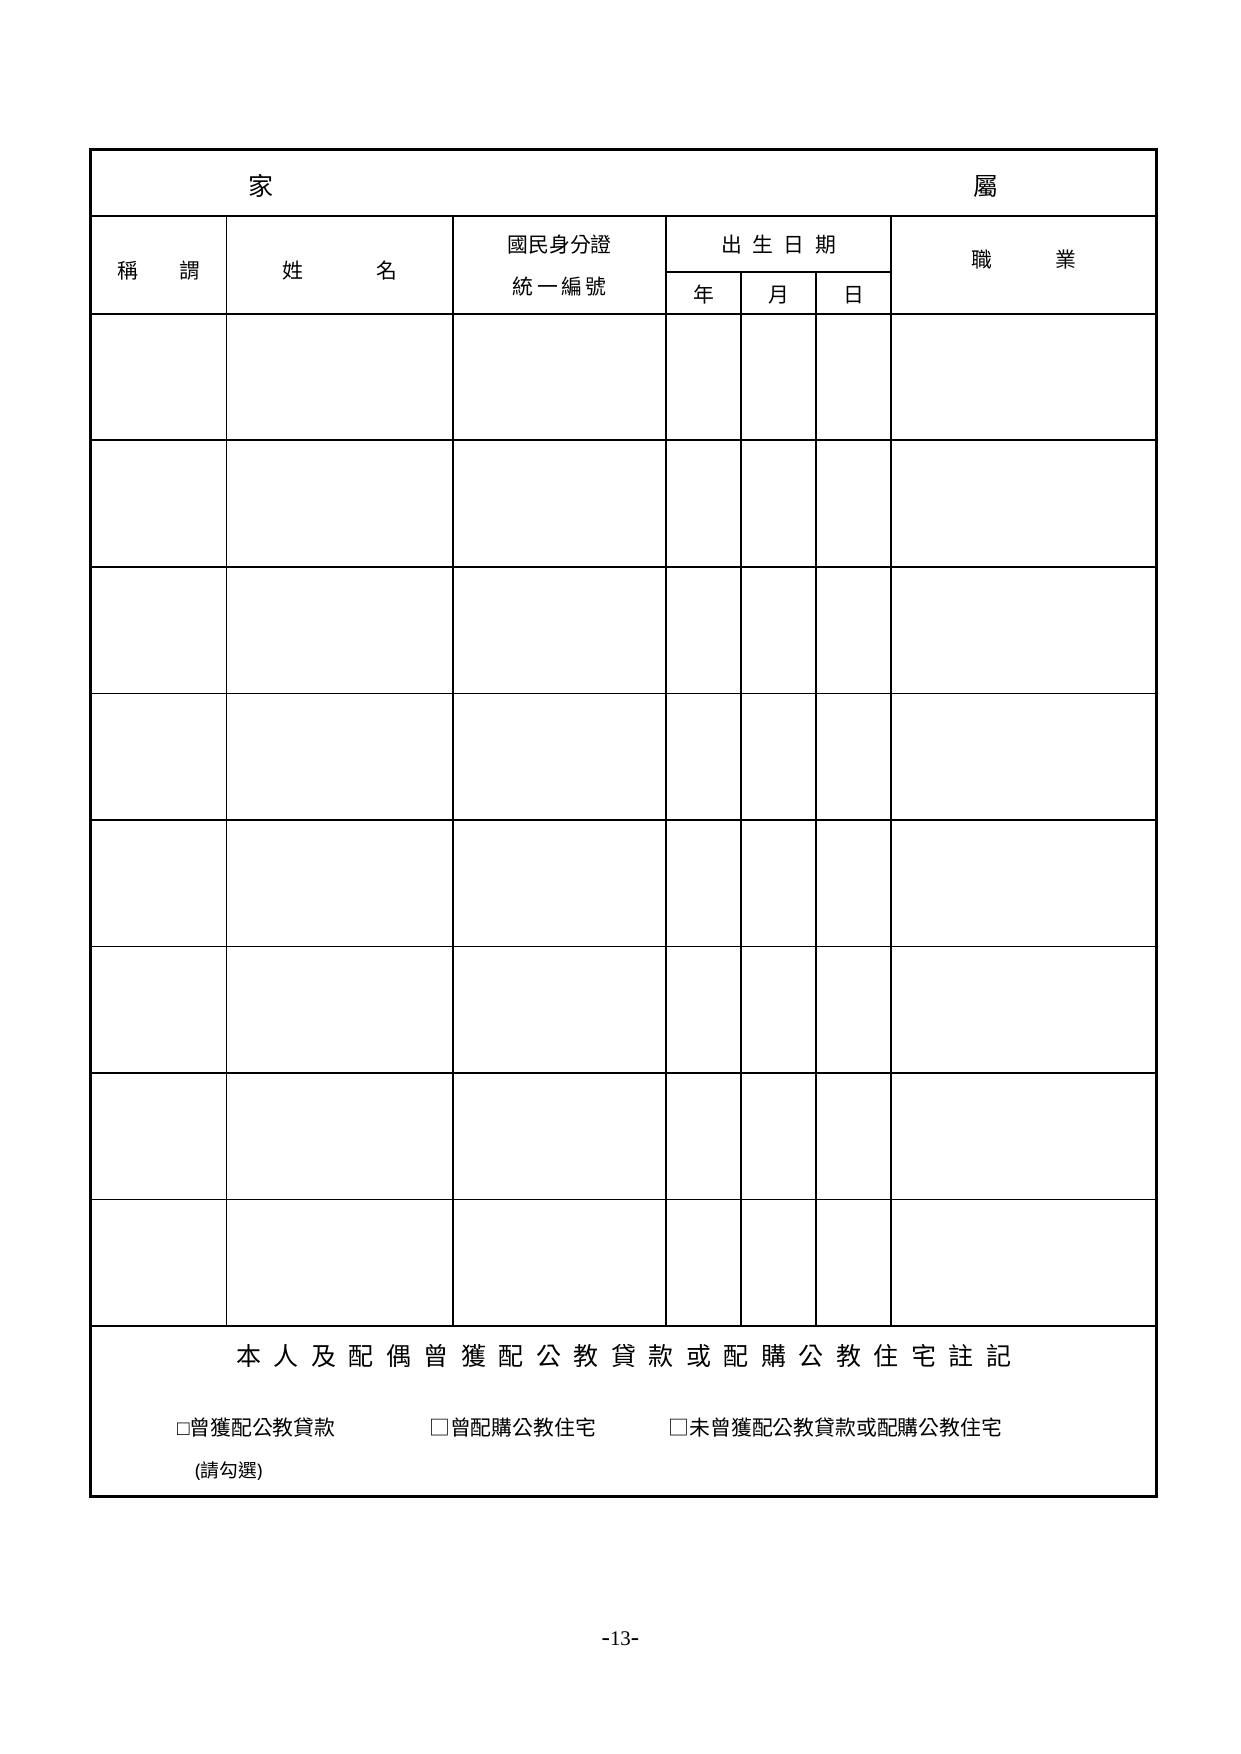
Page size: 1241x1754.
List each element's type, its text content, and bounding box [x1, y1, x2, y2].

table_cell [817, 315, 890, 439]
table_cell [454, 315, 665, 439]
table_cell [92, 694, 226, 819]
table_cell [667, 441, 740, 566]
table_cell [892, 441, 1155, 566]
table_cell 職 業 [892, 217, 1155, 313]
table_cell [742, 694, 815, 819]
table_cell [817, 821, 890, 946]
table_cell [92, 568, 226, 692]
table_cell [454, 694, 665, 819]
table_cell [817, 568, 890, 692]
table_cell [454, 1200, 665, 1325]
table_cell [227, 1074, 452, 1199]
table_cell [92, 947, 226, 1072]
table_cell [742, 1200, 815, 1325]
table_cell [92, 315, 226, 439]
table_cell [454, 821, 665, 946]
table_cell [92, 821, 226, 946]
table_cell 本 人 及 配 偶 曾 獲 配 公 教 貸 款 或 配 購 公 教 住 宅 註 記 □曾獲配公教貸款 □曾配購公教住宅 □未曾獲配公教貸款或配購公教住宅 (請勾選) [92, 1327, 1155, 1494]
table_cell [227, 441, 452, 566]
table_cell [92, 441, 226, 566]
table_cell [92, 1200, 226, 1325]
table_cell [892, 821, 1155, 946]
table_cell [892, 1200, 1155, 1325]
table_cell [892, 947, 1155, 1072]
table_cell [454, 568, 665, 692]
table_cell 國民身分證 統一編號 [454, 217, 665, 313]
table_cell 稱 謂 [92, 217, 226, 313]
table_cell [742, 821, 815, 946]
table_cell [667, 315, 740, 439]
table_cell [227, 1200, 452, 1325]
table_cell 月 [742, 273, 815, 313]
table_cell [227, 315, 452, 439]
table_cell [817, 441, 890, 566]
table_cell [454, 947, 665, 1072]
table_cell [742, 441, 815, 566]
table_cell 出 生 日 期 [667, 217, 890, 271]
table_cell 日 [817, 273, 890, 313]
table_cell [817, 947, 890, 1072]
table_cell [667, 1074, 740, 1199]
table_cell [227, 568, 452, 692]
table_cell [667, 568, 740, 692]
table_cell [667, 947, 740, 1072]
table_cell 姓 名 [227, 217, 452, 313]
table_cell [454, 441, 665, 566]
table_cell [892, 315, 1155, 439]
table_cell [892, 568, 1155, 692]
table_cell [742, 1074, 815, 1199]
table_cell [742, 947, 815, 1072]
table_cell [227, 694, 452, 819]
table_cell [92, 1074, 226, 1199]
table_cell [892, 1074, 1155, 1199]
table_cell [667, 1200, 740, 1325]
table_cell [667, 821, 740, 946]
table_cell [817, 1200, 890, 1325]
table_cell [227, 821, 452, 946]
table_cell 年 [667, 273, 740, 313]
table_cell [817, 1074, 890, 1199]
table_cell [742, 315, 815, 439]
table_cell [454, 1074, 665, 1199]
table_cell [817, 694, 890, 819]
table_cell [892, 694, 1155, 819]
table_header 家 屬 [92, 151, 1155, 215]
table_cell [227, 947, 452, 1072]
table_cell [742, 568, 815, 692]
table_cell [667, 694, 740, 819]
